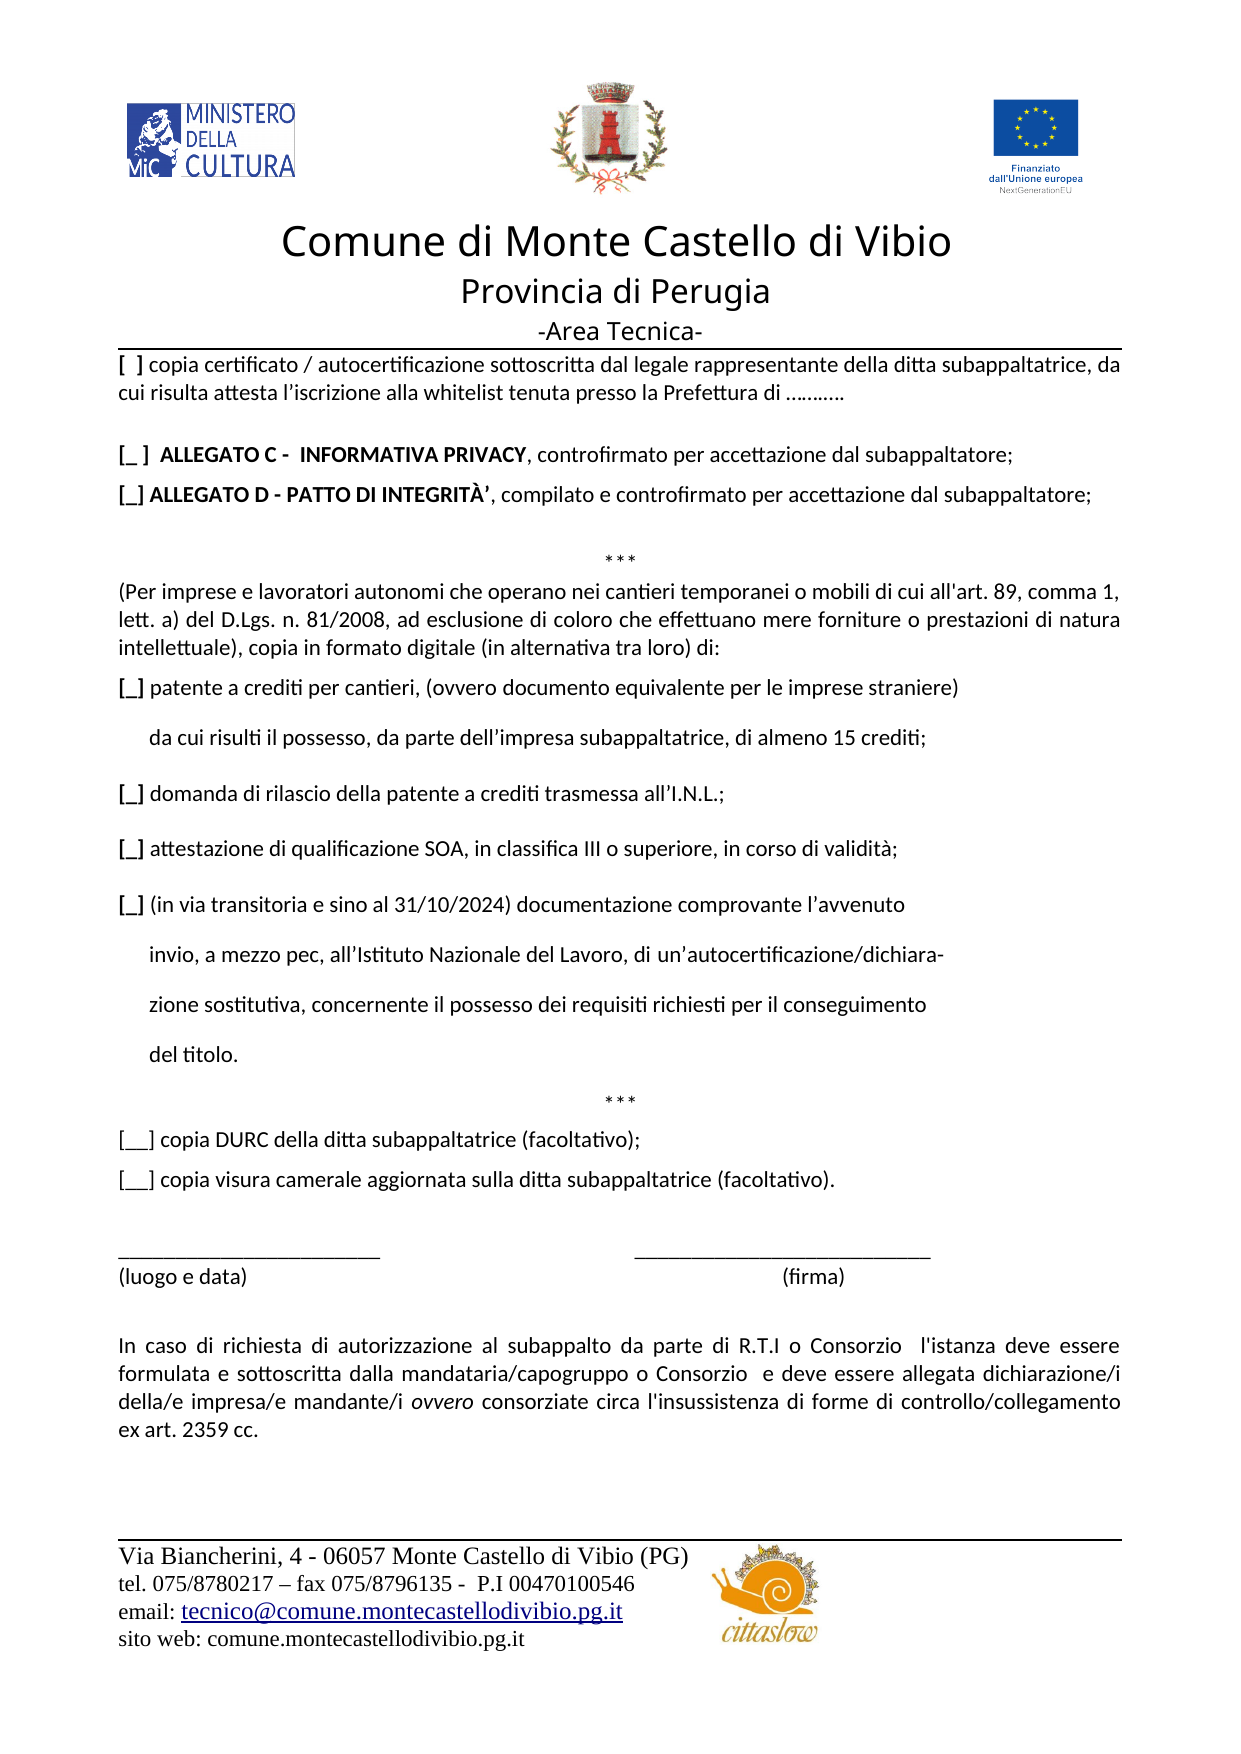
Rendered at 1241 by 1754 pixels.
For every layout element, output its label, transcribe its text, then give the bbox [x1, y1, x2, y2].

text [__] copia DURC della ditta subappaltatrice (facoltativo); [118, 1125, 1122, 1153]
text [_ ] ALLEGATO C - INFORMATIVA PRIVACY, controfirmato per accettazione dal subappaltatore; [118, 440, 1122, 468]
list [_] (in via transitoria e sino al 31/10/2024) documentazione comprovante l’avvenuto [118, 891, 1122, 918]
text [ ] copia certificato / autocertificazione sottoscritta dal legale rappresentante della ditta subappaltatrice, da cui risulta attesta l’iscrizione alla whitelist tenuta presso la Prefettura di …….…. [118, 350, 1122, 406]
text *** [118, 549, 1122, 577]
text _______________________ __________________________ [118, 1234, 1122, 1262]
list [_] domanda di rilascio della patente a crediti trasmessa all’I.N.L.; [118, 779, 1122, 807]
text In caso di richiesta di autorizzazione al subappalto da parte di R.T.I o Consorzio l'istanza deve essere formulata e sottoscritta dalla mandataria/capogruppo o Consorzio e deve essere allegata dichiarazione/i della/e impresa/e mandante/i ovvero consorziate circa l'insussistenza di forme di controllo/collegamento ex art. 2359 cc. [118, 1331, 1122, 1443]
text [_] ALLEGATO D - PATTO DI INTEGRITÀ’, compilato e controfirmato per accettazione dal subappaltatore; [118, 480, 1122, 508]
list zione sostitutiva, concernente il possesso dei requisiti richiesti per il conseguimento [118, 991, 1122, 1018]
text [__] copia visura camerale aggiornata sulla ditta subappaltatrice (facoltativo). [118, 1166, 1122, 1194]
list invio, a mezzo pec, all’Istituto Nazionale del Lavoro, di un’autocertificazione/dichiara- [118, 941, 1122, 968]
list del titolo. [118, 1041, 1122, 1068]
picture [124, 101, 296, 178]
text *** [118, 1091, 1122, 1118]
list da cui risulti il possesso, da parte dell’impresa subappaltatrice, di almeno 15 crediti; [118, 723, 1122, 751]
picture [968, 90, 1104, 204]
text (Per imprese e lavoratori autonomi che operano nei cantieri temporanei o mobili di cui all'art. 89, comma 1, lett. a) del D.Lgs. n. 81/2008, ad esclusione di coloro che effettuano mere forniture o prestazioni di natura intellettuale), copia in formato digitale (in alternativa tra loro) di: [118, 577, 1122, 661]
text (luogo e data) (firma) [118, 1262, 1122, 1290]
picture [546, 75, 675, 198]
picture [710, 1543, 823, 1645]
list [_] patente a crediti per cantieri, (ovvero documento equivalente per le imprese straniere) [118, 673, 1122, 701]
list [_] attestazione di qualificazione SOA, in classifica III o superiore, in corso di validità; [118, 834, 1122, 863]
